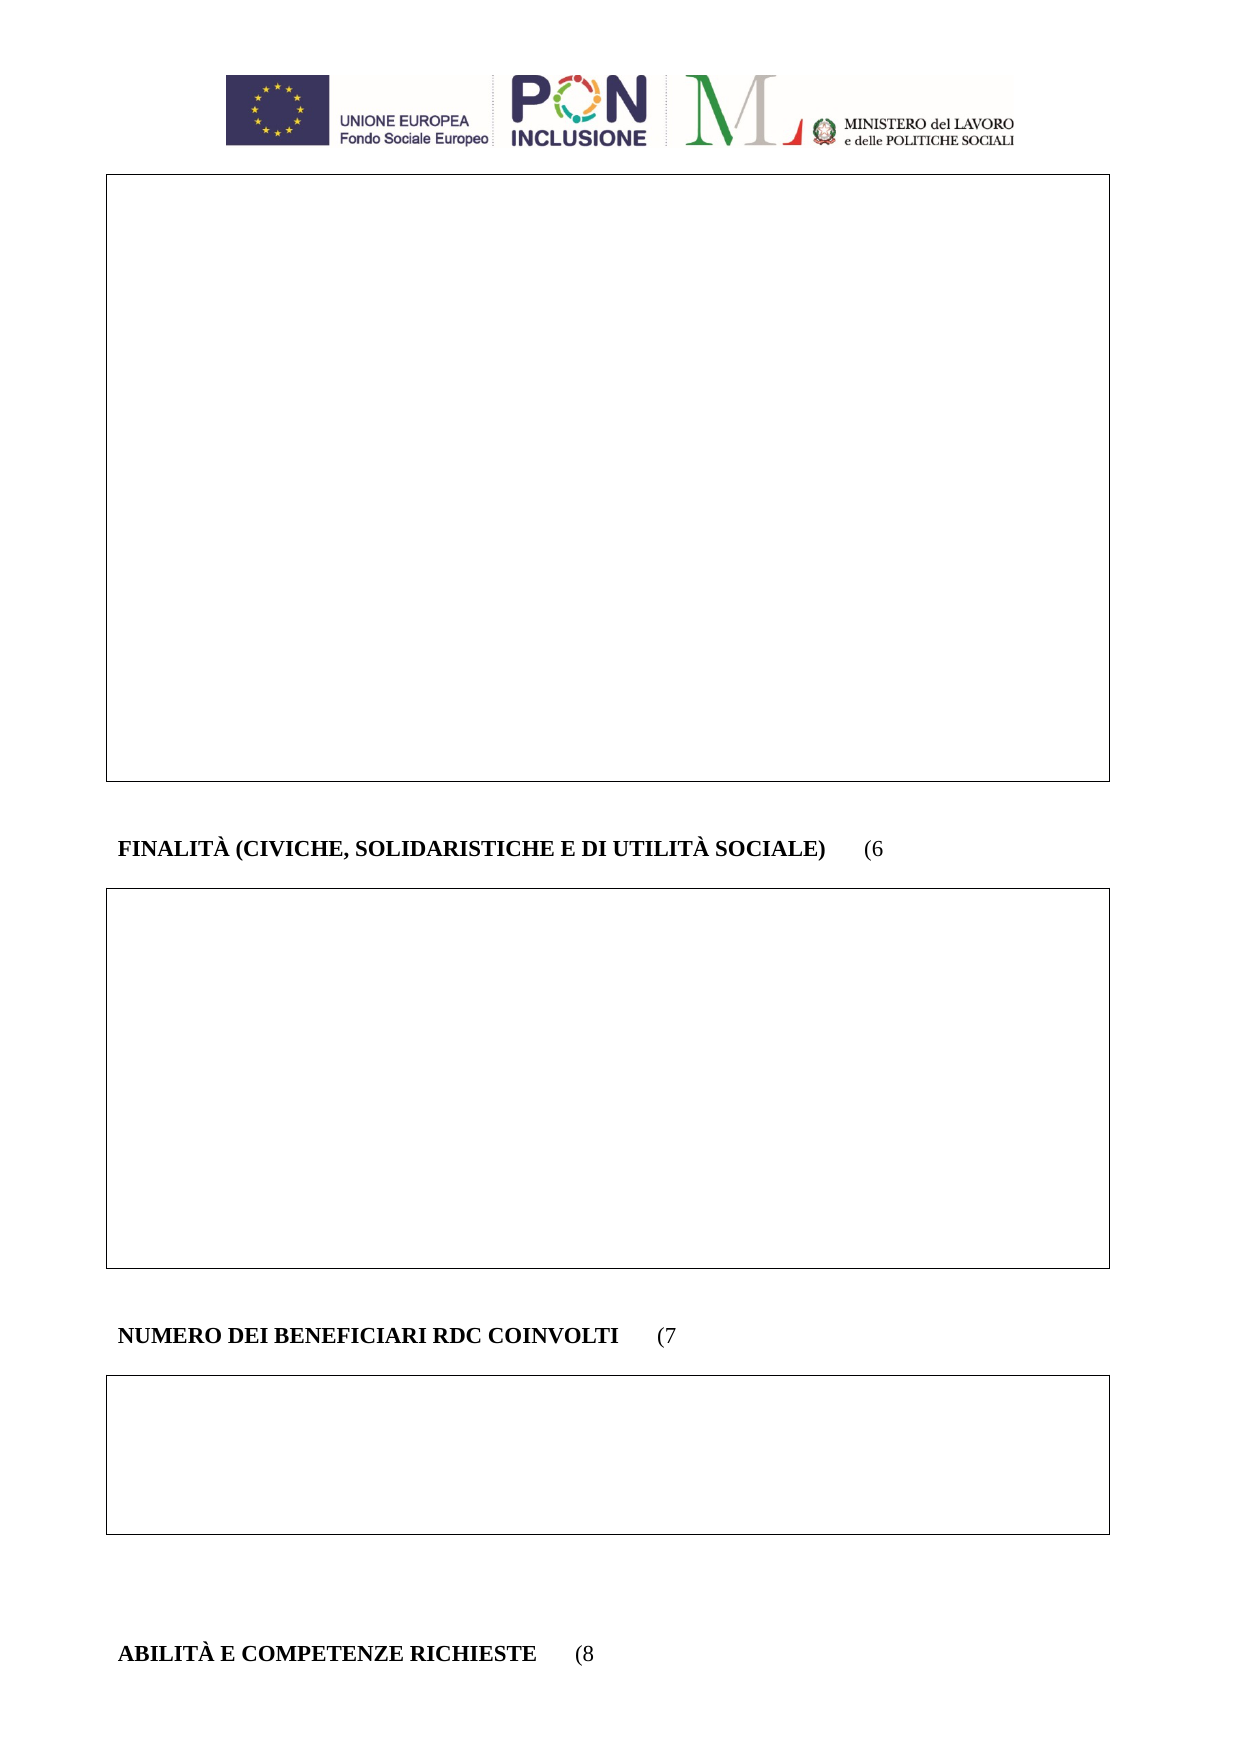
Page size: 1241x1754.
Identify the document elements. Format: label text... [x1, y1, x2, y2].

table_header [107, 889, 1109, 1268]
picture [226, 75, 1014, 148]
list ABILITÀ E COMPETENZE RICHIESTE [118, 1640, 1084, 1666]
table_header [107, 175, 1109, 781]
table_header [107, 1376, 1109, 1534]
list NUMERO DEI BENEFICIARI RDC COINVOLTI [118, 1322, 1084, 1348]
list FINALITÀ (CIVICHE, SOLIDARISTICHE E DI UTILITÀ SOCIALE) [118, 835, 1084, 861]
